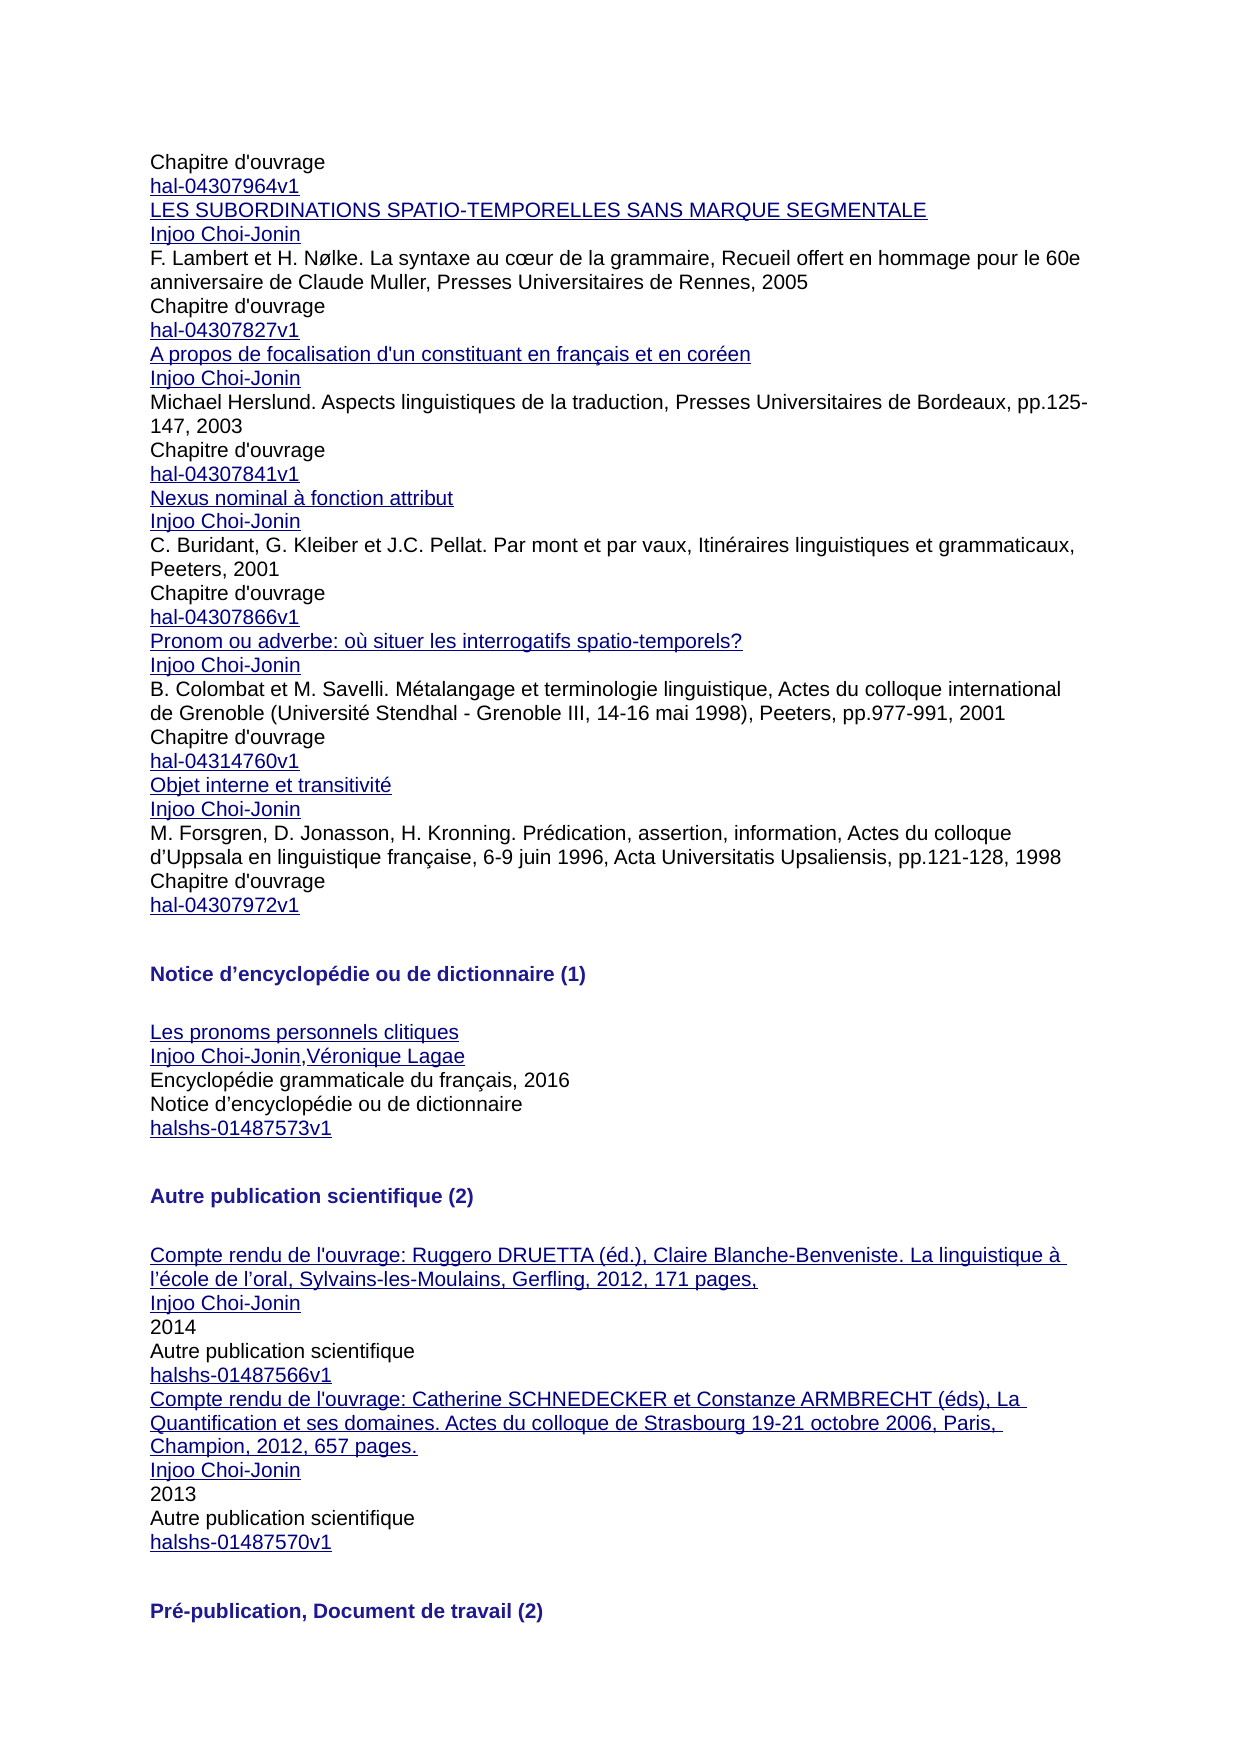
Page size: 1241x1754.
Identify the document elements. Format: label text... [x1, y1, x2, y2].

table_cell Chapitre d'ouvrage hal-04307964v1 [150, 150, 1090, 198]
subtitle Autre publication scientifique (2) [150, 1184, 1090, 1208]
table_cell Nexus nominal à fonction attribut Injoo Choi-Jonin C. Buridant, G. Kleiber et J.C. Pellat. Par mont et par vaux, Itinéraires linguistiques et grammaticaux, Peeters, 2001 Chapitre d'ouvrage hal-04307866v1 [150, 485, 1090, 629]
table_cell LES SUBORDINATIONS SPATIO-TEMPORELLES SANS MARQUE SEGMENTALE Injoo Choi-Jonin F. Lambert et H. Nølke. La syntaxe au cœur de la grammaire, Recueil offert en hommage pour le 60e anniversaire de Claude Muller, Presses Universitaires de Rennes, 2005 Chapitre d'ouvrage hal-04307827v1 [150, 198, 1090, 342]
table_header Les pronoms personnels clitiques Injoo Choi-Jonin,Véronique Lagae Encyclopédie grammaticale du français, 2016 Notice d’encyclopédie ou de dictionnaire halshs-01487573v1 [150, 1020, 1090, 1139]
table_cell Objet interne et transitivité Injoo Choi-Jonin M. Forsgren, D. Jonasson, H. Kronning. Prédication, assertion, information, Actes du colloque d’Uppsala en linguistique française, 6-9 juin 1996, Acta Universitatis Upsaliensis, pp.121-128, 1998 Chapitre d'ouvrage hal-04307972v1 [150, 773, 1090, 917]
table_cell Pronom ou adverbe: où situer les interrogatifs spatio-temporels? Injoo Choi-Jonin B. Colombat et M. Savelli. Métalangage et terminologie linguistique, Actes du colloque international de Grenoble (Université Stendhal - Grenoble III, 14-16 mai 1998), Peeters, pp.977-991, 2001 Chapitre d'ouvrage hal-04314760v1 [150, 629, 1090, 773]
subtitle Notice d’encyclopédie ou de dictionnaire (1) [150, 961, 1090, 985]
table_cell Compte rendu de l'ouvrage: Catherine SCHNEDECKER et Constanze ARMBRECHT (éds), La Quantification et ses domaines. Actes du colloque de Strasbourg 19-21 octobre 2006, Paris, Champion, 2012, 657 pages. Injoo Choi-Jonin 2013 Autre publication scientifique halshs-01487570v1 [150, 1386, 1090, 1554]
table_cell A propos de focalisation d'un constituant en français et en coréen Injoo Choi-Jonin Michael Herslund. Aspects linguistiques de la traduction, Presses Universitaires de Bordeaux, pp.125-147, 2003 Chapitre d'ouvrage hal-04307841v1 [150, 342, 1090, 485]
table_header Compte rendu de l'ouvrage: Ruggero DRUETTA (éd.), Claire Blanche-Benveniste. La linguistique à l’école de l’oral, Sylvains-les-Moulains, Gerfling, 2012, 171 pages, Injoo Choi-Jonin 2014 Autre publication scientifique halshs-01487566v1 [150, 1243, 1090, 1386]
subtitle Pré-publication, Document de travail (2) [150, 1599, 1090, 1623]
